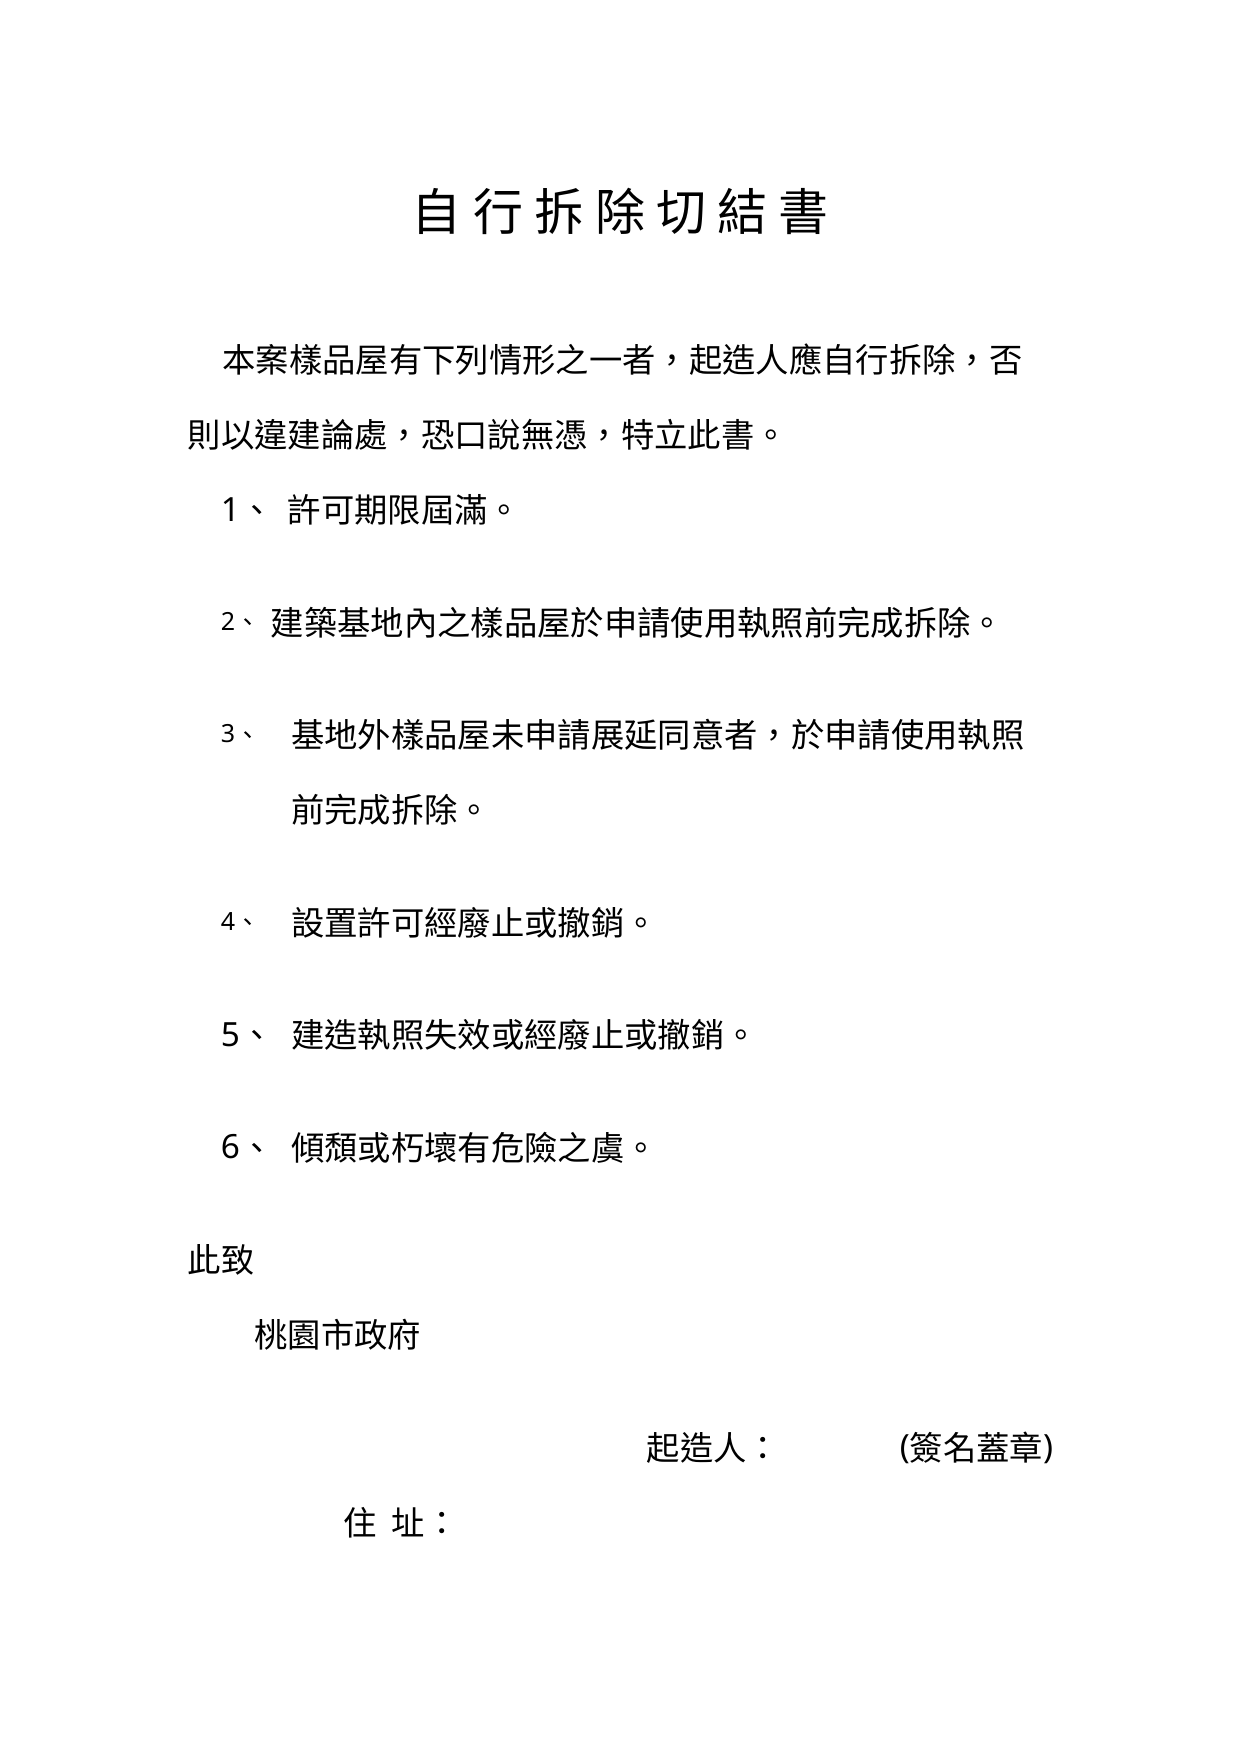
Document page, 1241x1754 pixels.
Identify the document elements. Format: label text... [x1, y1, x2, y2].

text 起造人： (簽名蓋章) [187, 1402, 1053, 1477]
list 許可期限屆滿。 [221, 464, 1053, 539]
text 自 行 拆 除 切 結 書 [187, 164, 1053, 239]
text 此致 [187, 1214, 1053, 1289]
list 基地外樣品屋未申請展延同意者，於申請使用執照前完成拆除。 [221, 689, 1053, 839]
list 傾頹或朽壞有危險之虞。 [221, 1102, 1053, 1177]
list 建造執照失效或經廢止或撤銷。 [221, 989, 1053, 1064]
list 建築基地內之樣品屋於申請使用執照前完成拆除。 [221, 577, 1053, 652]
text 住 址： [187, 1477, 1053, 1552]
list 設置許可經廢止或撤銷。 [221, 877, 1053, 952]
text 本案樣品屋有下列情形之一者，起造人應自行拆除，否則以違建論處，恐口說無憑，特立此書。 [187, 314, 1053, 464]
text 桃園市政府 [187, 1289, 1053, 1364]
